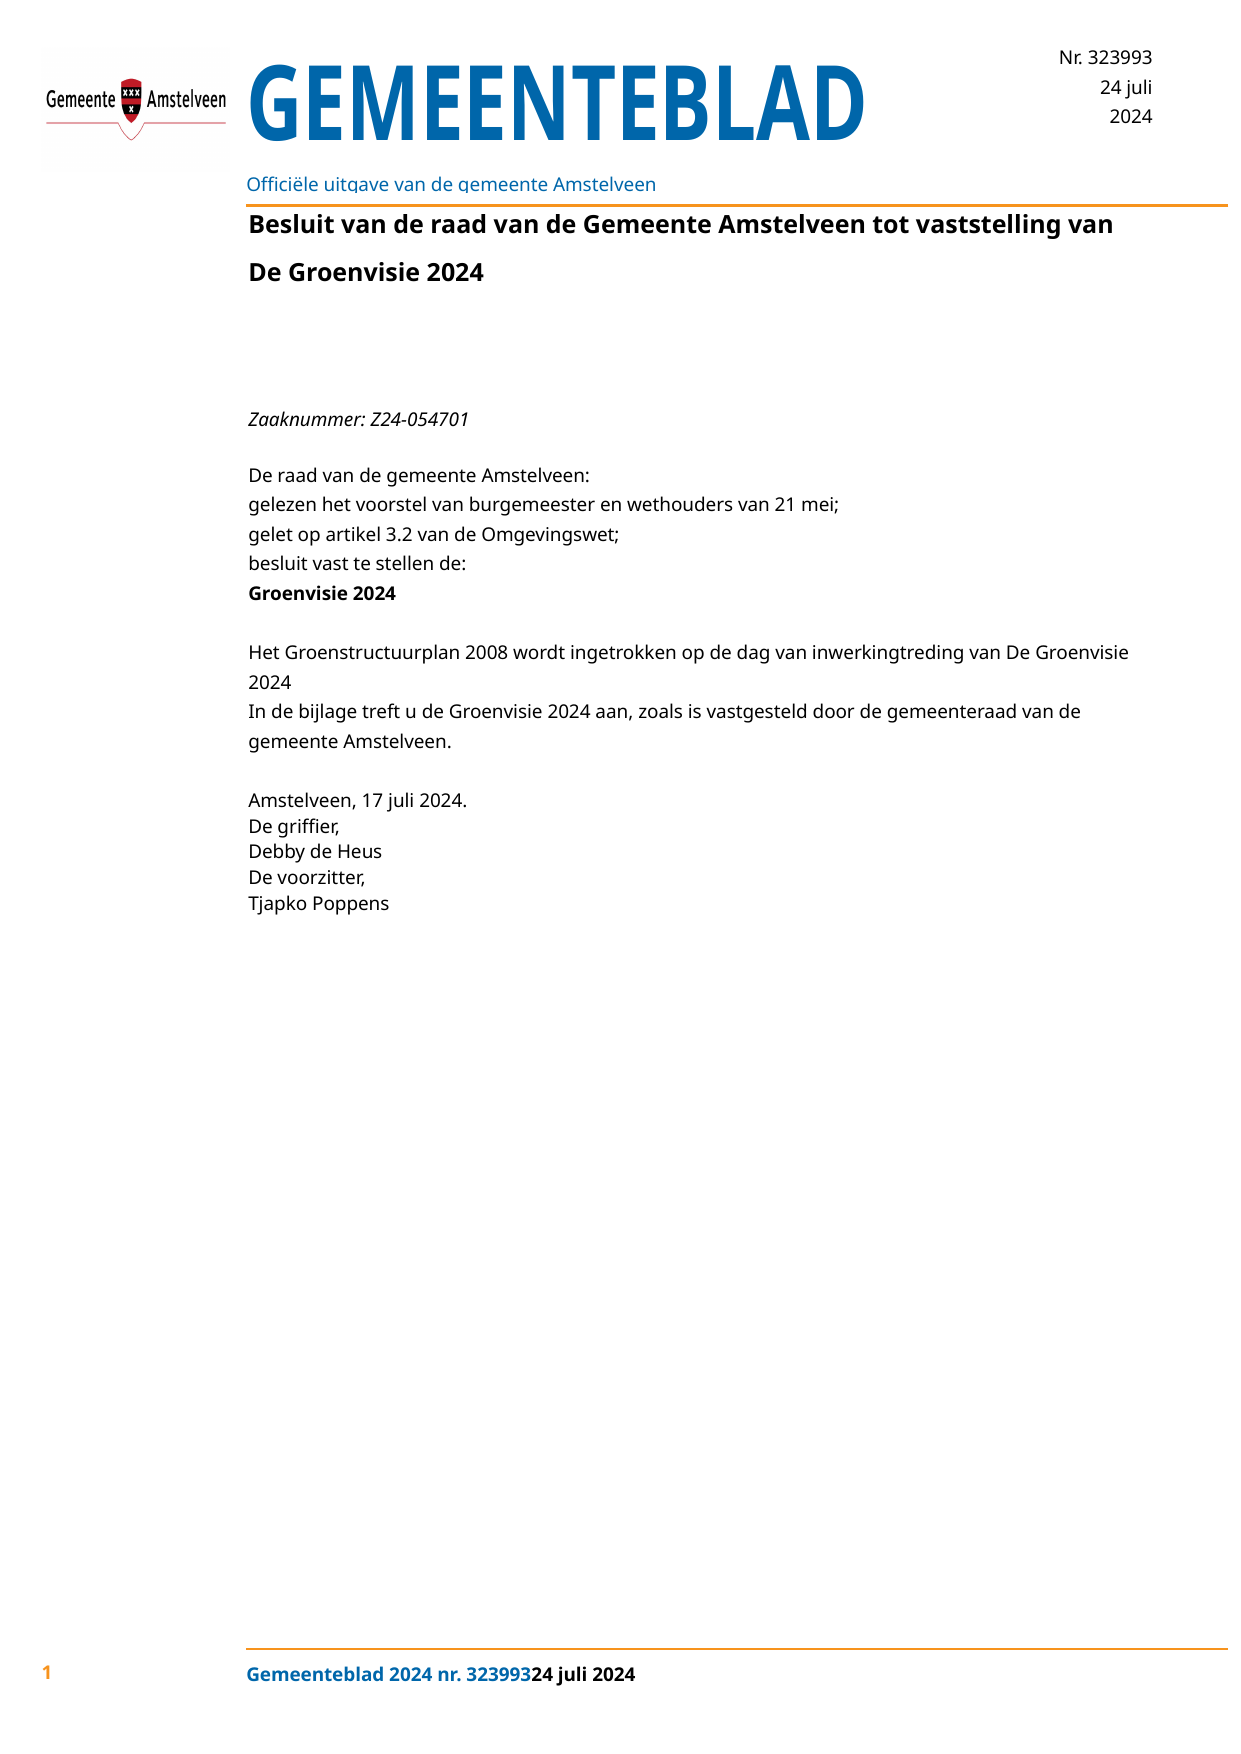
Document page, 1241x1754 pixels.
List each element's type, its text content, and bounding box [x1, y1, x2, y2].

text Zaaknummer: Z24-054701 [248, 406, 1152, 432]
text Besluit van de raad van de Gemeente Amstelveen tot vaststelling van De Groenvisie 2024 [248, 207, 1152, 288]
text De griffier, [248, 813, 1152, 839]
text gelet op artikel 3.2 van de Omgevingswet; [248, 521, 1152, 547]
text Tjapko Poppens [248, 890, 1152, 916]
text Amstelveen, 17 juli 2024. [248, 787, 1152, 813]
text In de bijlage treft u de Groenvisie 2024 aan, zoals is vastgesteld door de gemeenteraad van de gemeente Amstelveen. [248, 698, 1152, 754]
text De raad van de gemeente Amstelveen: [248, 462, 1152, 487]
text De voorzitter, [248, 864, 1152, 890]
text Het Groenstructuurplan 2008 wordt ingetrokken op de dag van inwerkingtreding van De Groenvisie 2024 [248, 639, 1152, 694]
text Groenvisie 2024 [248, 580, 1152, 606]
text gelezen het voorstel van burgemeester en wethouders van 21 mei; [248, 491, 1152, 517]
text Debby de Heus [248, 839, 1152, 864]
text besluit vast te stellen de: [248, 551, 1152, 576]
picture [41, 47, 231, 172]
